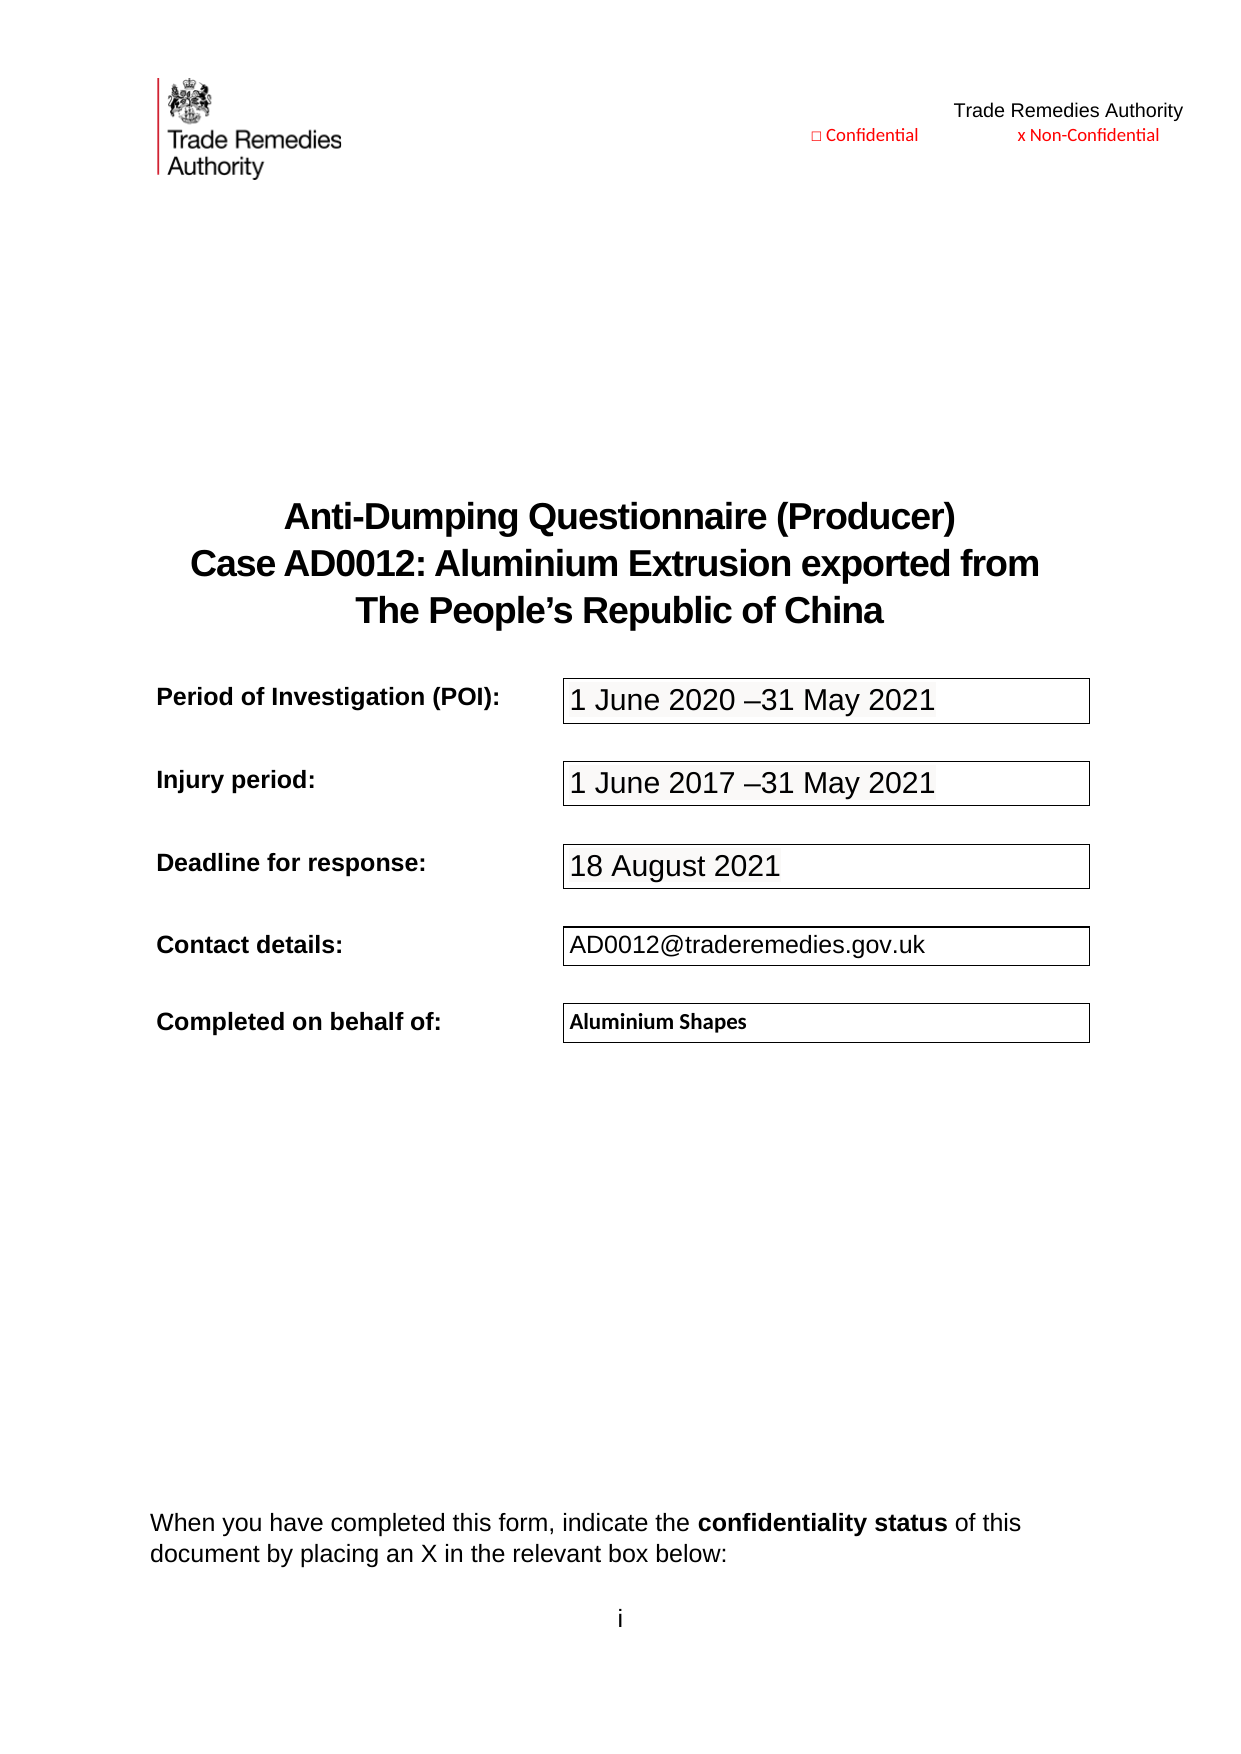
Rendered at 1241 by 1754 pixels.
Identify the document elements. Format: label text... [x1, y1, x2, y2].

table_cell Aluminium Shapes [564, 1004, 1089, 1042]
table_cell Contact details: [150, 926, 563, 965]
table_cell [564, 966, 1089, 1003]
title The People’s Republic of China [150, 589, 1090, 632]
table_cell [150, 965, 563, 1003]
title Case AD0012: Aluminium Extrusion exported from [150, 541, 1090, 584]
table_cell AD0012@traderemedies.gov.uk [564, 928, 1089, 965]
table_cell 18 August 2021 [564, 845, 1089, 888]
table_cell [564, 889, 1089, 926]
table_cell Completed on behalf of: [150, 1003, 563, 1042]
table_cell Injury period: [150, 761, 563, 805]
table_cell [150, 805, 563, 844]
table_cell [564, 724, 1089, 761]
table_cell [150, 723, 563, 761]
table_cell Deadline for response: [150, 844, 563, 888]
table_cell [150, 888, 563, 926]
title Anti-Dumping Questionnaire (Producer) [150, 494, 1090, 537]
table_header Period of Investigation (POI): [150, 678, 563, 723]
table_header 1 June 2020 –31 May 2021 [564, 679, 1089, 723]
table_cell 1 June 2017 –31 May 2021 [564, 762, 1089, 805]
text When you have completed this form, indicate the confidentiality status of this document by placing an X in the relevant box below: [150, 1508, 1090, 1568]
table_cell [564, 806, 1089, 844]
